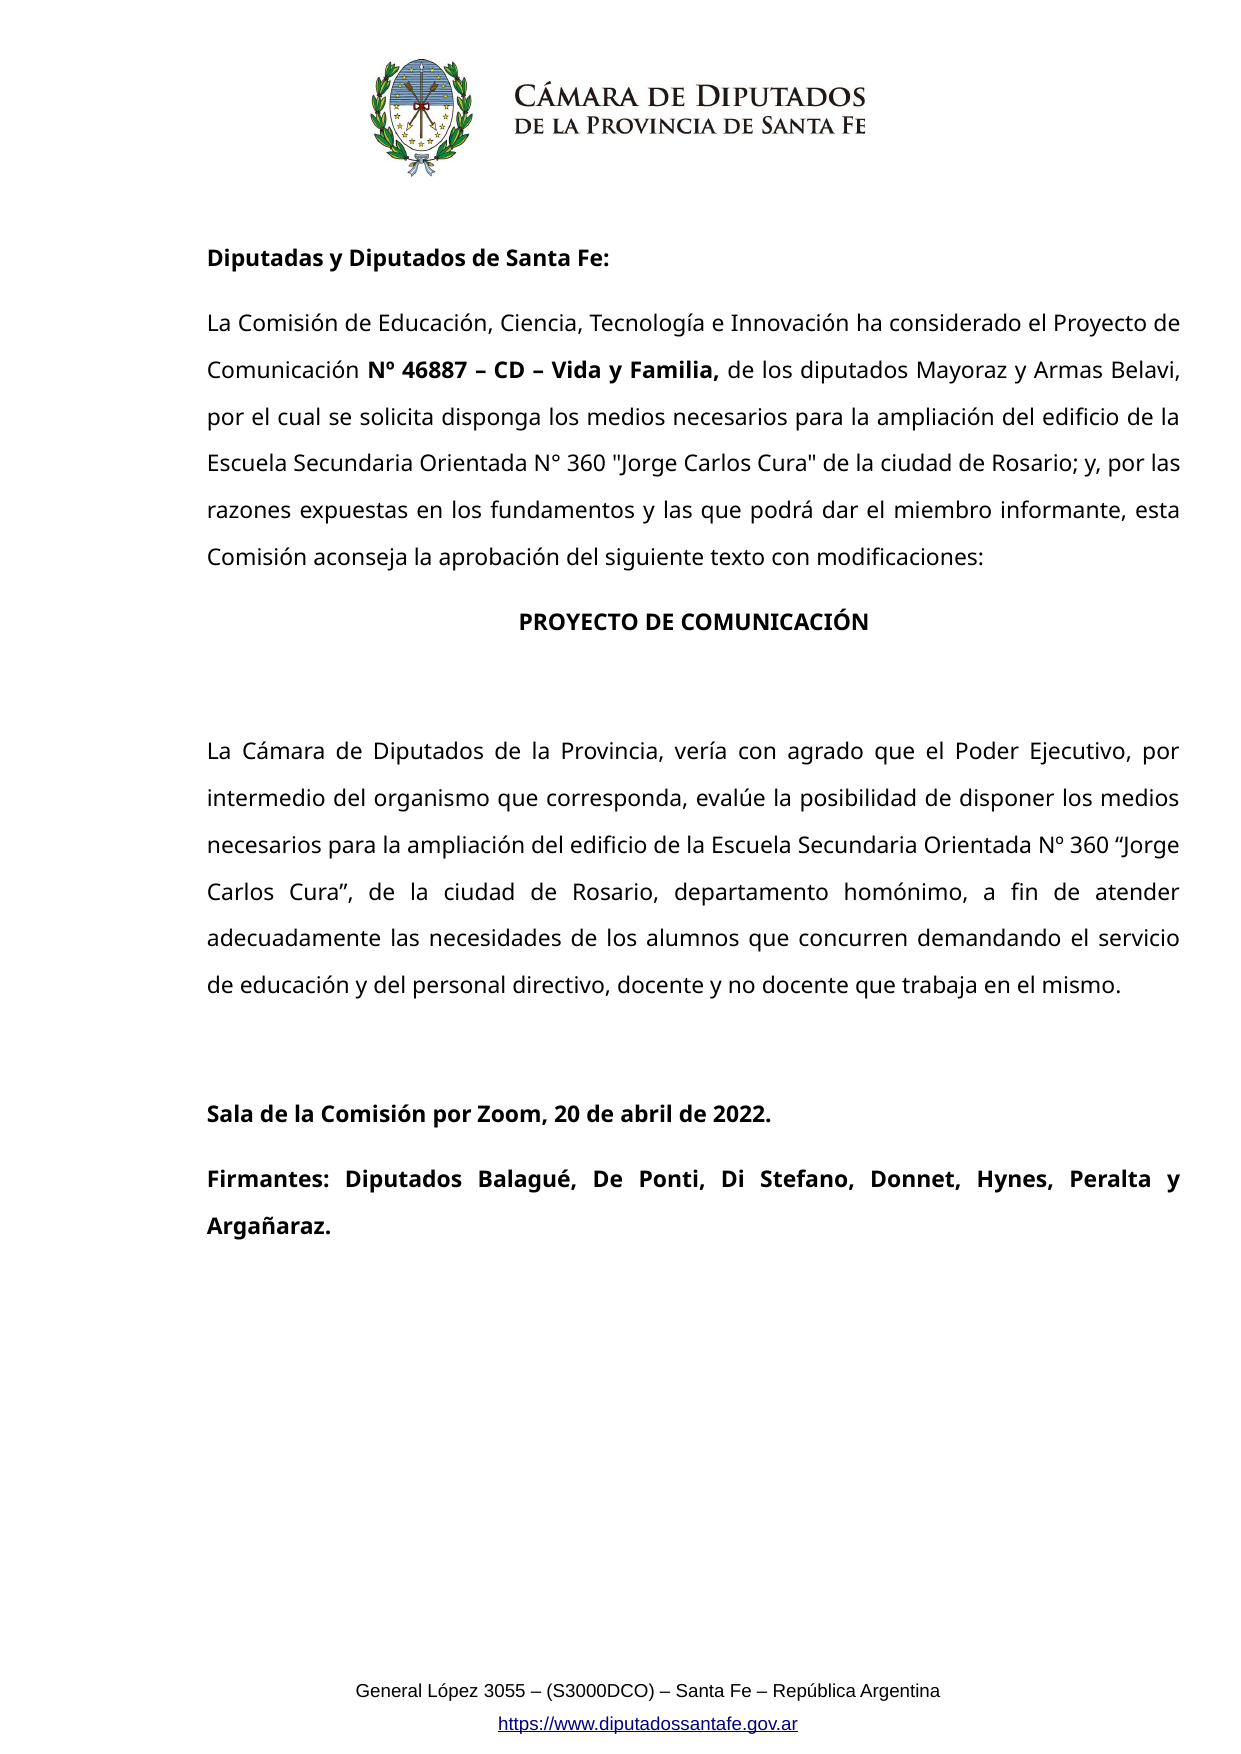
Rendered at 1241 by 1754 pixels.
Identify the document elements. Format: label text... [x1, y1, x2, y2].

text La Comisión de Educación, Ciencia, Tecnología e Innovación ha considerado el Proyecto de Comunicación Nº 46887 – CD – Vida y Familia, de los diputados Mayoraz y Armas Belavi, por el cual se solicita disponga los medios necesarios para la ampliación del edificio de la Escuela Secundaria Orientada N° 360 "Jorge Carlos Cura" de la ciudad de Rosario; y, por las razones expuestas en los fundamentos y las que podrá dar el miembro informante, esta Comisión aconseja la aprobación del siguiente texto con modificaciones: [207, 307, 1181, 572]
text Sala de la Comisión por Zoom, 20 de abril de 2022. [207, 1098, 1181, 1130]
text Firmantes: Diputados Balagué, De Ponti, Di Stefano, Donnet, Hynes, Peralta y Argañaraz. [207, 1163, 1181, 1241]
text Diputadas y Diputados de Santa Fe: [207, 242, 1181, 273]
picture [370, 59, 866, 181]
text La Cámara de Diputados de la Provincia, vería con agrado que el Poder Ejecutivo, por intermedio del organismo que corresponda, evalúe la posibilidad de disponer los medios necesarios para la ampliación del edificio de la Escuela Secundaria Orientada Nº 360 “Jorge Carlos Cura”, de la ciudad de Rosario, departamento homónimo, a fin de atender adecuadamente las necesidades de los alumnos que concurren demandando el servicio de educación y del personal directivo, docente y no docente que trabaja en el mismo. [207, 735, 1181, 1001]
text PROYECTO DE COMUNICACIÓN [207, 606, 1181, 637]
